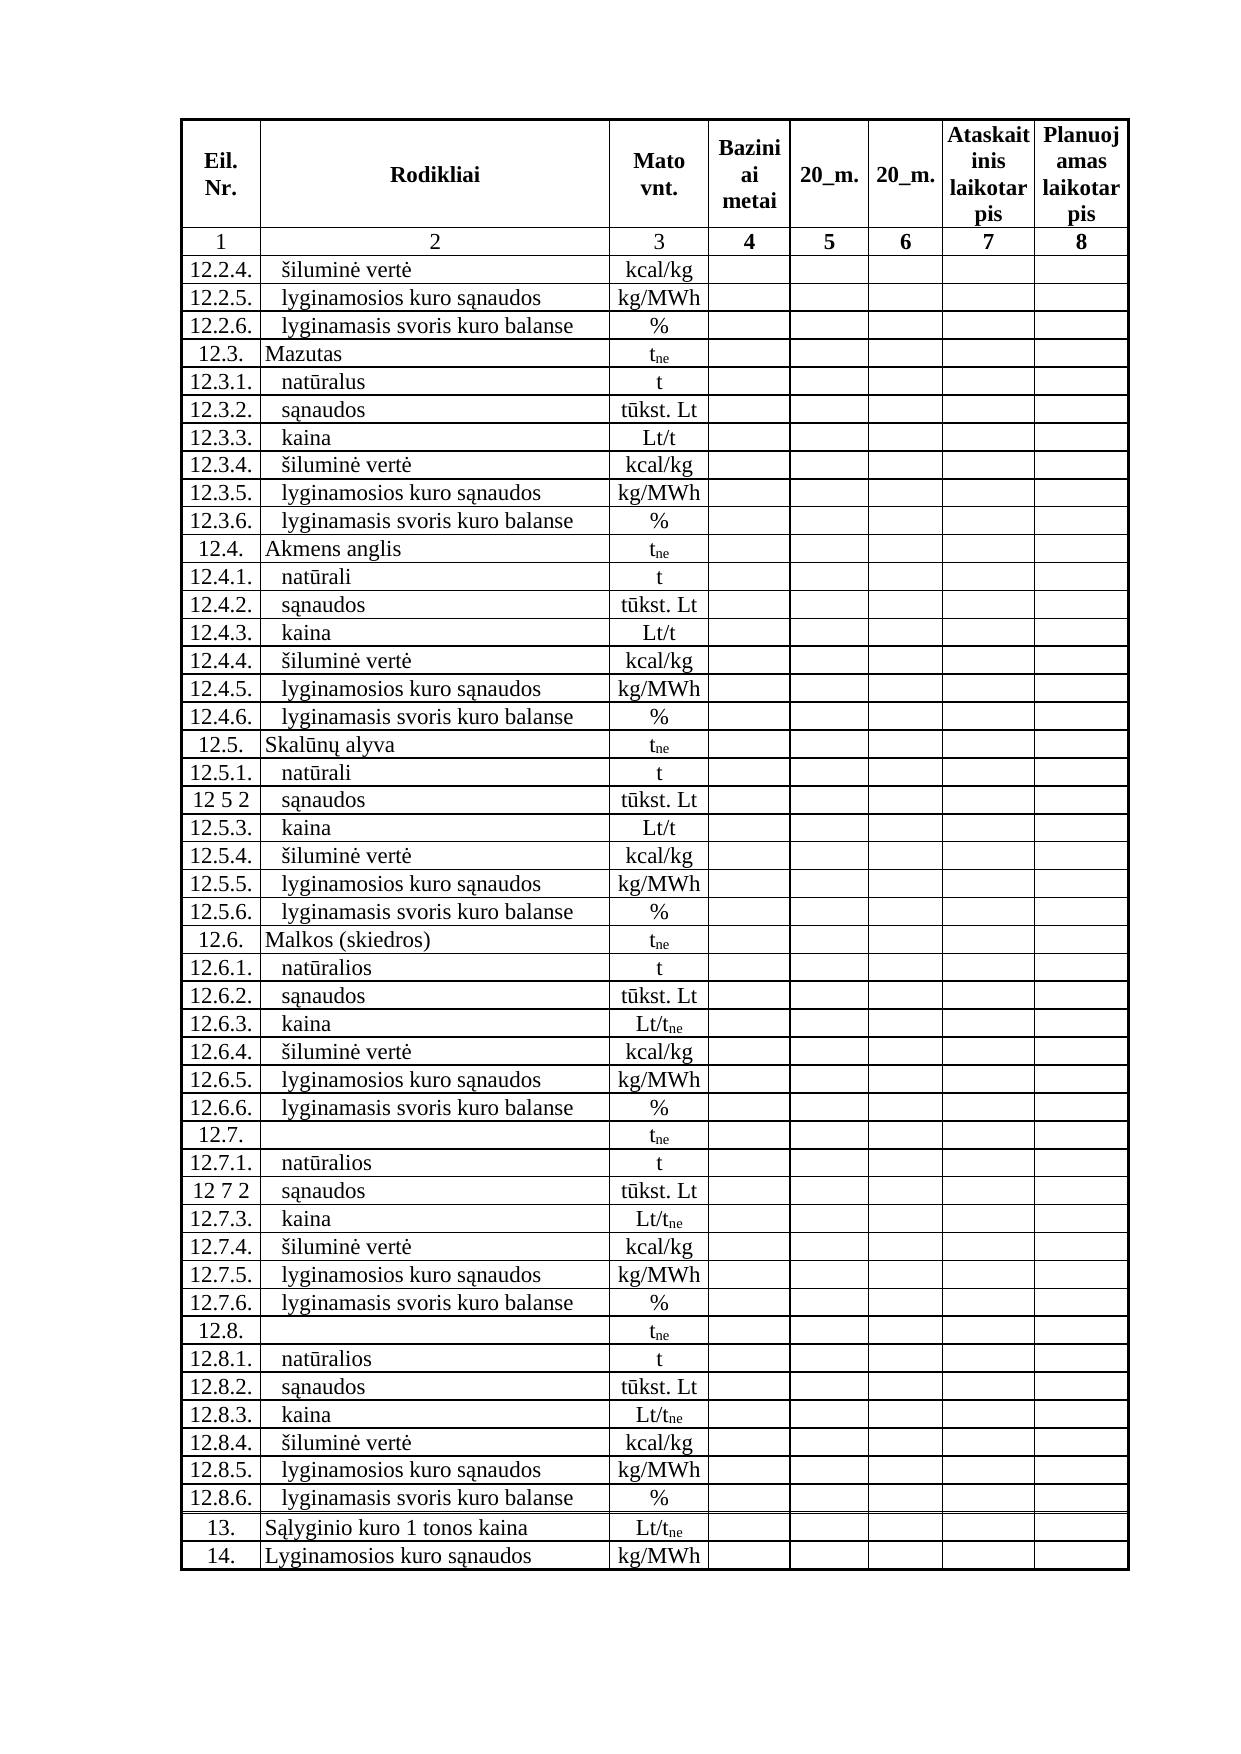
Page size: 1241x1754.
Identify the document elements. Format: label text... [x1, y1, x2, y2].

table_cell [864, 1485, 868, 1511]
table_cell [869, 1514, 873, 1540]
table_cell [869, 452, 873, 478]
table_cell [938, 480, 942, 506]
table_cell [869, 480, 873, 506]
table_cell [938, 1038, 942, 1064]
table_cell [864, 1373, 868, 1399]
table_cell [709, 1429, 713, 1455]
table_cell [938, 1457, 942, 1483]
table_cell [709, 284, 713, 310]
table_cell [869, 731, 873, 757]
table_cell [1030, 1429, 1034, 1455]
table_cell [1030, 1066, 1034, 1092]
table_cell [709, 1261, 713, 1287]
table_header Rodikliai [261, 121, 609, 227]
table_cell [709, 870, 713, 897]
table_cell [864, 759, 868, 785]
table_cell [709, 731, 713, 757]
table_cell [1030, 1485, 1034, 1511]
table_cell [864, 1317, 868, 1343]
table_cell [709, 1150, 713, 1176]
table_cell tne [704, 731, 708, 757]
table_cell [943, 1401, 947, 1427]
table_cell [869, 759, 873, 785]
table_cell [943, 1122, 947, 1148]
table_cell [709, 1317, 713, 1343]
table_cell [943, 1317, 947, 1343]
table_cell t [704, 1150, 708, 1176]
table_cell t [704, 563, 708, 589]
table_cell [1030, 870, 1034, 897]
table_cell t [610, 759, 614, 785]
table_cell [938, 535, 942, 562]
table_cell [938, 842, 942, 869]
table_cell % [610, 1094, 614, 1120]
table_cell [1124, 1571, 1128, 1598]
table_cell [1030, 703, 1034, 729]
table_cell 4 [709, 228, 713, 254]
table_cell [1030, 340, 1034, 366]
table_cell 7 [1030, 228, 1034, 254]
table_cell [938, 1066, 942, 1092]
table_cell [943, 535, 947, 562]
table_cell [938, 926, 942, 952]
table_cell [709, 1038, 713, 1064]
table_cell [1030, 842, 1034, 869]
table_cell [869, 787, 873, 813]
table_cell [1030, 647, 1034, 673]
table_cell šiluminė vertė [261, 1429, 281, 1455]
table_cell [938, 368, 942, 394]
table_cell [943, 982, 947, 1008]
table_cell [704, 1571, 708, 1598]
table_cell Lt/t [610, 619, 614, 645]
table_cell [938, 1373, 942, 1399]
table_cell [864, 452, 868, 478]
table_cell [1030, 312, 1034, 338]
table_cell [709, 256, 713, 282]
table_cell Lt/t [704, 424, 708, 450]
table_cell [869, 284, 873, 310]
table_cell [1030, 480, 1034, 506]
table_cell [938, 954, 942, 980]
table_cell t [704, 954, 708, 980]
table_cell [869, 535, 873, 562]
table_cell sąnaudos [261, 396, 281, 422]
table_cell [709, 1514, 713, 1540]
table_cell [943, 507, 947, 534]
table_cell [709, 1094, 713, 1120]
table_cell šiluminė vertė [261, 842, 281, 869]
table_cell [864, 898, 868, 924]
table_cell [938, 675, 942, 701]
table_header Eil. Nr. [183, 121, 260, 227]
table_cell sąnaudos [261, 1177, 281, 1204]
table_cell [1030, 1373, 1034, 1399]
table_cell [709, 675, 713, 701]
table_cell [1030, 507, 1034, 534]
table_cell [864, 1094, 868, 1120]
table_cell [869, 703, 873, 729]
table_cell [709, 1485, 713, 1511]
table_cell [709, 1289, 713, 1315]
table_cell [864, 675, 868, 701]
table_cell [1030, 1205, 1034, 1232]
table_cell [943, 1261, 947, 1287]
table_cell sąnaudos [261, 1373, 281, 1399]
table_cell [1030, 787, 1034, 813]
table_cell [1030, 1233, 1034, 1259]
table_cell [864, 1010, 868, 1036]
table_cell [943, 870, 947, 897]
table_cell [943, 1457, 947, 1483]
table_cell [938, 647, 942, 673]
table_cell tne [704, 1122, 708, 1148]
table_cell [709, 396, 713, 422]
table_cell sąnaudos [261, 591, 281, 617]
table_cell 12.5. [256, 731, 260, 757]
table_cell [943, 675, 947, 701]
table_cell [709, 1177, 713, 1204]
table_cell [1030, 1122, 1034, 1148]
table_cell [864, 815, 868, 841]
table_cell % [610, 1485, 614, 1511]
table_cell [709, 1233, 713, 1259]
table_cell [943, 1038, 947, 1064]
table_cell [709, 647, 713, 673]
table_cell [938, 452, 942, 478]
table_cell [943, 284, 947, 310]
table_cell kaina [261, 1401, 281, 1427]
table_cell [709, 1205, 713, 1232]
table_cell [709, 898, 713, 924]
table_cell kaina [605, 1205, 609, 1232]
table_cell [938, 1150, 942, 1176]
table_cell [709, 452, 713, 478]
table_cell [864, 424, 868, 450]
table_cell [1030, 675, 1034, 701]
table_cell [709, 1401, 713, 1427]
table_cell [938, 284, 942, 310]
table_cell [709, 842, 713, 869]
table_cell % [704, 507, 708, 534]
table_cell [1030, 368, 1034, 394]
table_cell [709, 759, 713, 785]
table_cell [943, 815, 947, 841]
table_cell [709, 954, 713, 980]
table_cell tne [610, 1122, 614, 1148]
table_cell [943, 256, 947, 282]
table_cell [943, 1177, 947, 1204]
table_cell 7 [943, 228, 947, 254]
table_cell [869, 424, 873, 450]
table_cell [864, 312, 868, 338]
table_cell [869, 1233, 873, 1259]
table_cell [943, 452, 947, 478]
table_cell [709, 926, 713, 952]
table_cell t [610, 1150, 614, 1176]
table_cell [864, 1066, 868, 1092]
table_cell [709, 1066, 713, 1092]
table_cell t [610, 954, 614, 980]
table_cell [1030, 1010, 1034, 1036]
table_cell [709, 1457, 713, 1483]
table_cell t [610, 563, 614, 589]
table_cell [869, 982, 873, 1008]
table_cell [709, 591, 713, 617]
table_cell [605, 1317, 609, 1343]
table_cell [709, 535, 713, 562]
table_cell Lt/t [704, 619, 708, 645]
table_cell [943, 424, 947, 450]
table_cell % [704, 898, 708, 924]
table_cell kaina [605, 619, 609, 645]
table_cell [869, 1038, 873, 1064]
table_cell 5 [864, 228, 868, 254]
table_cell 12.6. [256, 926, 260, 952]
table_cell [864, 1150, 868, 1176]
table_cell [943, 312, 947, 338]
table_cell [938, 982, 942, 1008]
table_cell [1030, 1289, 1034, 1315]
table_cell [864, 926, 868, 952]
table_cell tne [704, 535, 708, 562]
table_cell lyginamosios kuro sąnaudos [261, 284, 281, 310]
table_cell [864, 787, 868, 813]
table_cell [1030, 1150, 1034, 1176]
table_cell [869, 1345, 873, 1371]
table_cell [938, 1514, 942, 1540]
table_cell [864, 982, 868, 1008]
table_cell [943, 1205, 947, 1232]
table_cell [943, 563, 947, 589]
table_cell 3 [610, 228, 614, 254]
table_cell [709, 1345, 713, 1371]
table_cell Lt/t [610, 424, 614, 450]
table_cell [938, 563, 942, 589]
table_cell natūralios [261, 954, 281, 980]
table_cell % [610, 312, 614, 338]
table_cell šiluminė vertė [261, 647, 281, 673]
table_cell [869, 312, 873, 338]
table_cell [943, 926, 947, 952]
table_cell [864, 507, 868, 534]
table_cell [610, 1571, 614, 1598]
table_cell [1030, 535, 1034, 562]
table_cell [1034, 1571, 1038, 1598]
table_header Mato vnt. [610, 121, 708, 227]
table_cell Lt/t [704, 815, 708, 841]
table_cell % [610, 1289, 614, 1315]
table_cell 1 [256, 228, 260, 254]
table_cell natūrali [261, 759, 281, 785]
table_cell [938, 1094, 942, 1120]
table_cell [864, 1401, 868, 1427]
table_cell [943, 1345, 947, 1371]
table_cell [943, 954, 947, 980]
table_cell [943, 1289, 947, 1315]
table_cell 12.3. [256, 340, 260, 366]
table_cell 3 [704, 228, 708, 254]
table_cell [605, 1571, 609, 1598]
table_cell kaina [261, 1205, 281, 1232]
table_cell [869, 619, 873, 645]
table_cell [1030, 898, 1034, 924]
table_cell [943, 898, 947, 924]
table_cell [869, 898, 873, 924]
table_cell [869, 1122, 873, 1148]
table_cell 6 [869, 228, 873, 254]
table_cell [938, 591, 942, 617]
table_cell [943, 591, 947, 617]
table_cell tne [610, 731, 614, 757]
table_cell [869, 396, 873, 422]
table_cell [943, 1373, 947, 1399]
table_cell [943, 787, 947, 813]
table_cell [938, 815, 942, 841]
table_cell [943, 731, 947, 757]
table_cell 12.8. [256, 1317, 260, 1343]
table_cell [864, 1571, 868, 1598]
table_cell [1030, 1094, 1034, 1120]
table_cell natūralios [261, 1345, 281, 1371]
table_cell [1030, 1261, 1034, 1287]
table_cell natūralus [261, 368, 281, 394]
table_cell lyginamosios kuro sąnaudos [261, 675, 281, 701]
table_cell [938, 1571, 942, 1598]
table_cell [864, 368, 868, 394]
table_cell [864, 535, 868, 562]
table_cell [938, 787, 942, 813]
table_cell tne [704, 1317, 708, 1343]
table_cell [1030, 1177, 1034, 1204]
table_cell [709, 1571, 713, 1598]
table_cell 14. [256, 1542, 260, 1568]
table_cell [864, 563, 868, 589]
table_cell [869, 1205, 873, 1232]
table_cell [786, 1571, 790, 1598]
table_cell [869, 1261, 873, 1287]
table_cell [938, 507, 942, 534]
table_cell % [704, 703, 708, 729]
table_cell šiluminė vertė [261, 1233, 281, 1259]
table_cell [938, 1345, 942, 1371]
table_cell tne [704, 340, 708, 366]
table_cell [938, 759, 942, 785]
table_cell [1030, 1457, 1034, 1483]
table_cell [869, 1485, 873, 1511]
table_cell [181, 1571, 186, 1598]
table_cell 12.7. [256, 1122, 260, 1148]
table_cell [869, 647, 873, 673]
table_cell natūralios [261, 1150, 281, 1176]
table_cell [938, 703, 942, 729]
table_cell kaina [261, 1010, 281, 1036]
table_cell [1030, 954, 1034, 980]
table_cell tne [610, 340, 614, 366]
table_cell [938, 1205, 942, 1232]
table_cell [938, 1122, 942, 1148]
table_cell [943, 647, 947, 673]
table_cell [1030, 1317, 1034, 1343]
table_cell [869, 1066, 873, 1092]
table_cell [709, 703, 713, 729]
table_cell [1030, 1514, 1034, 1540]
table_cell [943, 619, 947, 645]
table_cell [709, 563, 713, 589]
table_cell kaina [261, 619, 281, 645]
table_cell [864, 1038, 868, 1064]
table_cell [864, 480, 868, 506]
table_cell [943, 1571, 947, 1598]
table_cell [938, 1289, 942, 1315]
table_cell 12.4. [256, 535, 260, 562]
table_cell [943, 1094, 947, 1120]
table_cell [864, 619, 868, 645]
table_cell [1030, 1401, 1034, 1427]
table_cell [709, 480, 713, 506]
table_cell [864, 1345, 868, 1371]
table_cell [869, 954, 873, 980]
table_cell [869, 507, 873, 534]
table_cell [943, 1010, 947, 1036]
table_cell [709, 982, 713, 1008]
table_cell [869, 1177, 873, 1204]
table_cell [938, 1429, 942, 1455]
table_cell Lt/t [610, 815, 614, 841]
table_cell [869, 1542, 873, 1568]
table_cell [938, 1317, 942, 1343]
table_cell lyginamosios kuro sąnaudos [261, 870, 281, 897]
table_cell [1030, 759, 1034, 785]
table_cell lyginamosios kuro sąnaudos [261, 1457, 281, 1483]
table_cell [709, 1122, 713, 1148]
table_cell [869, 926, 873, 952]
table_cell [864, 842, 868, 869]
table_header Baziniai metai [709, 121, 789, 227]
table_cell [943, 703, 947, 729]
table_cell [869, 870, 873, 897]
table_cell [869, 675, 873, 701]
table_cell [938, 1261, 942, 1287]
table_cell [709, 312, 713, 338]
table_cell [709, 507, 713, 534]
table_cell kaina [261, 424, 281, 450]
table_cell [869, 1457, 873, 1483]
table_cell [943, 396, 947, 422]
table_cell [709, 1542, 713, 1568]
table_cell [1030, 424, 1034, 450]
table_cell t [704, 368, 708, 394]
table_cell [864, 396, 868, 422]
table_cell [1030, 982, 1034, 1008]
table_cell [869, 1429, 873, 1455]
table_cell [1030, 1542, 1034, 1568]
table_cell [869, 256, 873, 282]
table_cell kaina [605, 1401, 609, 1427]
table_cell [864, 954, 868, 980]
table_cell [943, 1485, 947, 1511]
table_cell [869, 1401, 873, 1427]
table_cell 6 [938, 228, 942, 254]
table_cell [709, 368, 713, 394]
table_cell [943, 1150, 947, 1176]
table_cell [709, 1373, 713, 1399]
table_cell [864, 1205, 868, 1232]
table_cell [864, 1177, 868, 1204]
table_cell tne [610, 926, 614, 952]
table_cell lyginamosios kuro sąnaudos [261, 480, 281, 506]
table_header 20_m. [869, 121, 942, 227]
table_cell [938, 1401, 942, 1427]
table_cell natūrali [261, 563, 281, 589]
table_cell sąnaudos [261, 982, 281, 1008]
table_cell [943, 759, 947, 785]
table_cell tne [610, 535, 614, 562]
table_cell [864, 591, 868, 617]
table_cell [864, 870, 868, 897]
table_cell kaina [261, 815, 281, 841]
table_cell [943, 480, 947, 506]
table_cell [864, 1457, 868, 1483]
table_cell 13. [256, 1514, 260, 1540]
table_cell [938, 396, 942, 422]
table_cell [256, 1571, 260, 1598]
table_cell [1030, 1038, 1034, 1064]
table_cell % [704, 312, 708, 338]
table_cell [943, 1514, 947, 1540]
table_cell [943, 842, 947, 869]
table_cell [709, 787, 713, 813]
table_cell [864, 703, 868, 729]
table_cell [709, 815, 713, 841]
table_cell [864, 1514, 868, 1540]
table_cell % [704, 1485, 708, 1511]
table_cell šiluminė vertė [261, 1038, 281, 1064]
table_cell tne [704, 926, 708, 952]
table_cell [864, 256, 868, 282]
table_cell [869, 842, 873, 869]
table_cell % [704, 1094, 708, 1120]
table_cell [864, 647, 868, 673]
table_cell [790, 1571, 794, 1598]
table_cell [864, 1289, 868, 1315]
table_cell [938, 1010, 942, 1036]
table_cell [943, 1233, 947, 1259]
table_cell [938, 256, 942, 282]
table_cell [1030, 1345, 1034, 1371]
table_cell [869, 1317, 873, 1343]
table_cell kaina [605, 1010, 609, 1036]
table_cell [864, 284, 868, 310]
table_cell [1030, 256, 1034, 282]
table_cell šiluminė vertė [261, 452, 281, 478]
table_cell [869, 563, 873, 589]
table_cell [1030, 926, 1034, 952]
table_cell [1030, 452, 1034, 478]
table_cell [943, 1066, 947, 1092]
table_cell [938, 898, 942, 924]
table_cell [864, 1542, 868, 1568]
table_cell [943, 368, 947, 394]
table_cell kaina [605, 424, 609, 450]
table_cell [938, 1177, 942, 1204]
table_cell [869, 340, 873, 366]
table_cell [1030, 815, 1034, 841]
table_cell [938, 731, 942, 757]
table_cell [864, 731, 868, 757]
table_cell [709, 340, 713, 366]
table_cell [709, 1010, 713, 1036]
table_cell [938, 619, 942, 645]
table_cell [938, 1233, 942, 1259]
table_cell [864, 1429, 868, 1455]
table_cell [709, 619, 713, 645]
table_cell % [610, 898, 614, 924]
table_cell [1030, 619, 1034, 645]
table_cell kaina [605, 815, 609, 841]
table_cell t [704, 759, 708, 785]
table_cell lyginamosios kuro sąnaudos [261, 1066, 281, 1092]
table_cell % [610, 507, 614, 534]
table_cell [864, 1261, 868, 1287]
table_cell [1030, 284, 1034, 310]
table_cell [869, 591, 873, 617]
table_cell sąnaudos [261, 787, 281, 813]
table_cell [869, 368, 873, 394]
table_cell [869, 1571, 873, 1598]
table_cell [869, 1289, 873, 1315]
table_cell t [610, 368, 614, 394]
table_cell % [610, 703, 614, 729]
table_cell [938, 1542, 942, 1568]
table_cell [1030, 1571, 1034, 1598]
table_cell [869, 815, 873, 841]
table_cell [938, 312, 942, 338]
table_cell [864, 1233, 868, 1259]
table_cell [943, 340, 947, 366]
table_cell t [704, 1345, 708, 1371]
table_cell % [704, 1289, 708, 1315]
table_cell [1030, 591, 1034, 617]
table_cell [869, 1094, 873, 1120]
table_cell [938, 1485, 942, 1511]
table_cell lyginamosios kuro sąnaudos [261, 1261, 281, 1287]
table_cell [260, 1571, 264, 1598]
table_cell [943, 1429, 947, 1455]
table_cell [605, 1122, 609, 1148]
table_cell [938, 424, 942, 450]
table_cell [1030, 396, 1034, 422]
table_cell t [610, 1345, 614, 1371]
table_cell [938, 340, 942, 366]
table_cell šiluminė vertė [261, 256, 281, 282]
table_cell [1030, 731, 1034, 757]
table_cell [943, 1542, 947, 1568]
table_cell [869, 1373, 873, 1399]
table_cell [869, 1150, 873, 1176]
table_cell [869, 1010, 873, 1036]
table_cell tne [610, 1317, 614, 1343]
table_header 20_m. [791, 121, 868, 227]
table_cell [938, 870, 942, 897]
table_cell 2 [605, 228, 609, 254]
table_cell [1030, 563, 1034, 589]
table_cell [709, 424, 713, 450]
table_cell [864, 1122, 868, 1148]
table_cell [864, 340, 868, 366]
